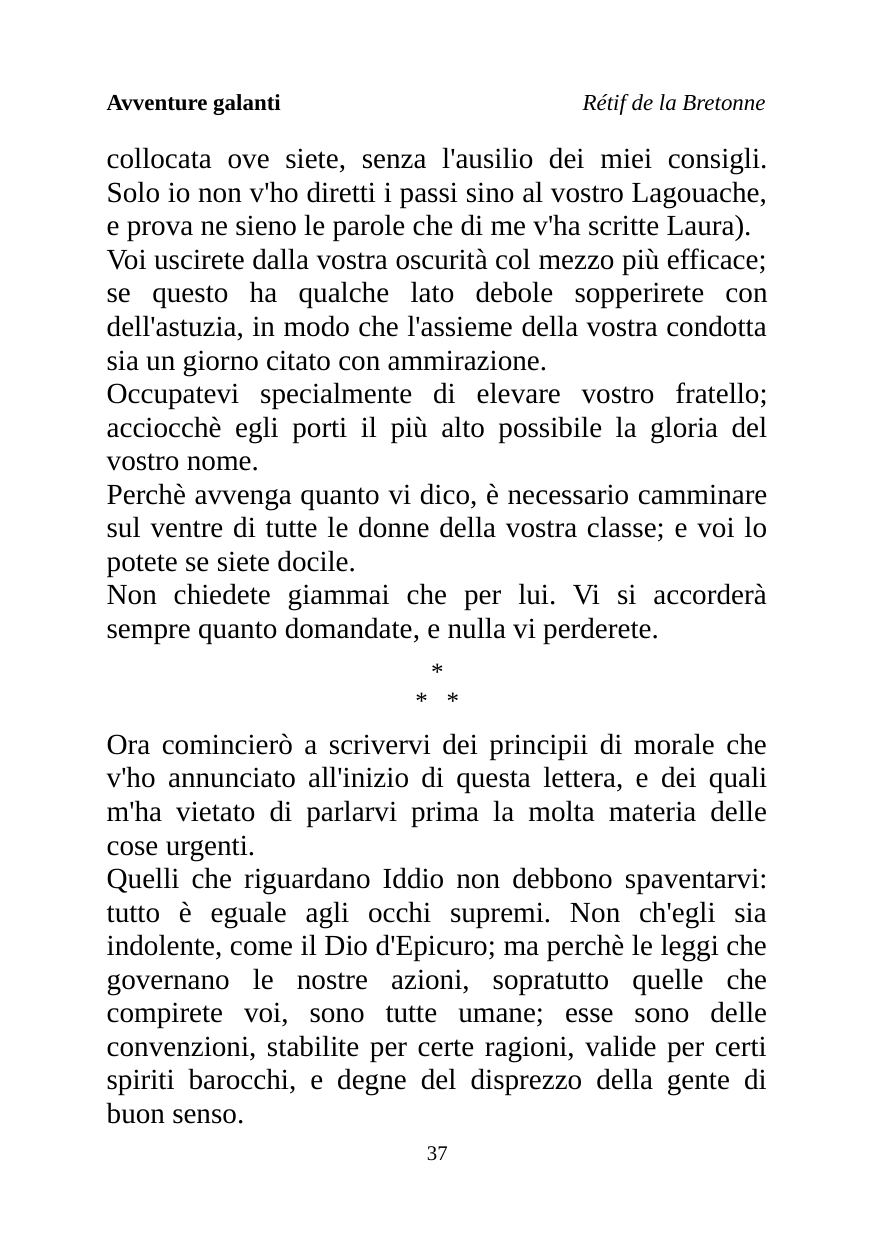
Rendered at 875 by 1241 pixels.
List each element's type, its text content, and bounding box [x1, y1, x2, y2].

text Non chiedete giammai che per lui. Vi si accorderà sempre quanto domandate, e nulla vi perderete. [106, 577, 768, 644]
text collocata ove siete, senza l'ausilio dei miei consigli. Solo io non v'ho diretti i passi sino al vostro Lagouache, e prova ne sieno le parole che di me v'ha scritte Laura). [106, 141, 768, 242]
text Ora comincierò a scrivervi dei principii di morale che v'ho annunciato all'inizio di questa lettera, e dei quali m'ha vietato di parlarvi prima la molta materia delle cose urgenti. [106, 727, 768, 861]
text Perchè avvenga quanto vi dico, è necessario camminare sul ventre di tutte le donne della vostra classe; e voi lo potete se siete docile. [106, 477, 768, 577]
text Quelli che riguardano Iddio non debbono spaventarvi: tutto è eguale agli occhi supremi. Non ch'egli sia indolente, come il Dio d'Epicuro; ma perchè le leggi che governano le nostre azioni, sopratutto quelle che compirete voi, sono tutte umane; esse sono delle convenzioni, stabilite per certe ragioni, valide per certi spiriti barocchi, e degne del disprezzo della gente di buon senso. [106, 861, 768, 1129]
text Voi uscirete dalla vostra oscurità col mezzo più efficace; se questo ha qualche lato debole sopperirete con dell'astuzia, in modo che l'assieme della vostra condotta sia un giorno citato con ammirazione. [106, 242, 768, 376]
text * * * [106, 657, 768, 714]
text Occupatevi specialmente di elevare vostro fratello; acciocchè egli porti il più alto possibile la gloria del vostro nome. [106, 376, 768, 477]
